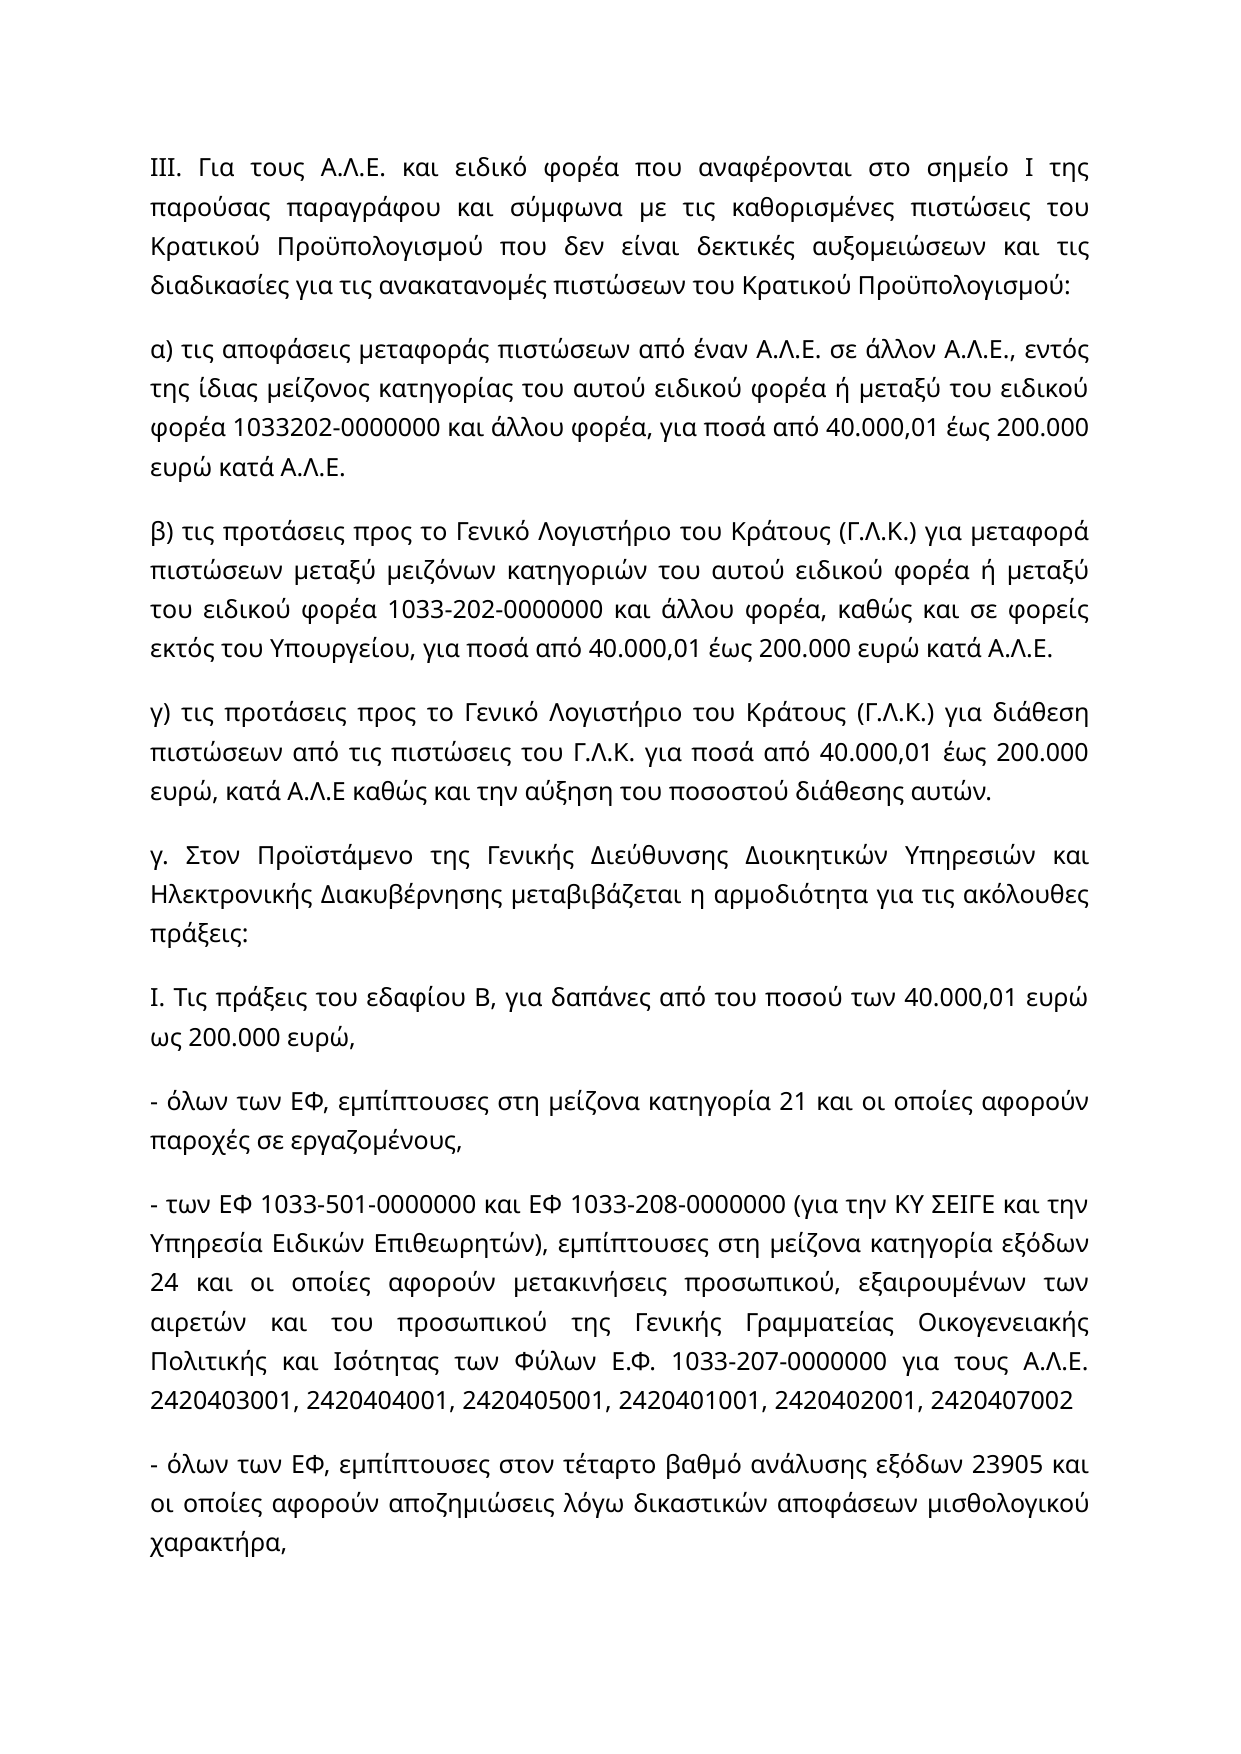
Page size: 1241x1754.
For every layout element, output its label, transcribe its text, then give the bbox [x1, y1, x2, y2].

text III. Για τους Α.Λ.Ε. και ειδικό φορέα που αναφέρονται στο σημείο Ι της παρούσας παραγράφου και σύμφωνα με τις καθορισμένες πιστώσεις του Κρατικού Προϋπολογισμού που δεν είναι δεκτικές αυξομειώσεων και τις διαδικασίες για τις ανακατανομές πιστώσεων του Κρατικού Προϋπολογισμού: [150, 150, 1090, 302]
text γ) τις προτάσεις προς το Γενικό Λογιστήριο του Κράτους (Γ.Λ.Κ.) για διάθεση πιστώσεων από τις πιστώσεις του Γ.Λ.Κ. για ποσά από 40.000,01 έως 200.000 ευρώ, κατά Α.Λ.Ε καθώς και την αύξηση του ποσοστού διάθεσης αυτών. [150, 695, 1090, 807]
text - των ΕΦ 1033-501-0000000 και ΕΦ 1033-208-0000000 (για την ΚΥ ΣΕΙΓΕ και την Υπηρεσία Ειδικών Επιθεωρητών), εμπίπτουσες στη μείζονα κατηγορία εξόδων 24 και οι οποίες αφορούν μετακινήσεις προσωπικού, εξαιρουμένων των αιρετών και του προσωπικού της Γενικής Γραμματείας Οικογενειακής Πολιτικής και Ισότητας των Φύλων Ε.Φ. 1033-207-0000000 για τους Α.Λ.Ε. 2420403001, 2420404001, 2420405001, 2420401001, 2420402001, 2420407002 [150, 1187, 1090, 1417]
text Ι. Τις πράξεις του εδαφίου Β, για δαπάνες από του ποσού των 40.000,01 ευρώ ως 200.000 ευρώ, [150, 980, 1090, 1053]
text α) τις αποφάσεις μεταφοράς πιστώσεων από έναν Α.Λ.Ε. σε άλλον Α.Λ.Ε., εντός της ίδιας μείζονος κατηγορίας του αυτού ειδικού φορέα ή μεταξύ του ειδικού φορέα 1033202-0000000 και άλλου φορέα, για ποσά από 40.000,01 έως 200.000 ευρώ κατά Α.Λ.Ε. [150, 332, 1090, 483]
text β) τις προτάσεις προς το Γενικό Λογιστήριο του Κράτους (Γ.Λ.Κ.) για μεταφορά πιστώσεων μεταξύ μειζόνων κατηγοριών του αυτού ειδικού φορέα ή μεταξύ του ειδικού φορέα 1033-202-0000000 και άλλου φορέα, καθώς και σε φορείς εκτός του Υπουργείου, για ποσά από 40.000,01 έως 200.000 ευρώ κατά Α.Λ.Ε. [150, 513, 1090, 665]
text - όλων των ΕΦ, εμπίπτουσες στη μείζονα κατηγορία 21 και οι οποίες αφορούν παροχές σε εργαζομένους, [150, 1083, 1090, 1157]
text γ. Στον Προϊστάμενο της Γενικής Διεύθυνσης Διοικητικών Υπηρεσιών και Ηλεκτρονικής Διακυβέρνησης μεταβιβάζεται η αρμοδιότητα για τις ακόλουθες πράξεις: [150, 837, 1090, 950]
text - όλων των ΕΦ, εμπίπτουσες στον τέταρτο βαθμό ανάλυσης εξόδων 23905 και οι οποίες αφορούν αποζημιώσεις λόγω δικαστικών αποφάσεων μισθολογικού χαρακτήρα, [150, 1447, 1090, 1559]
